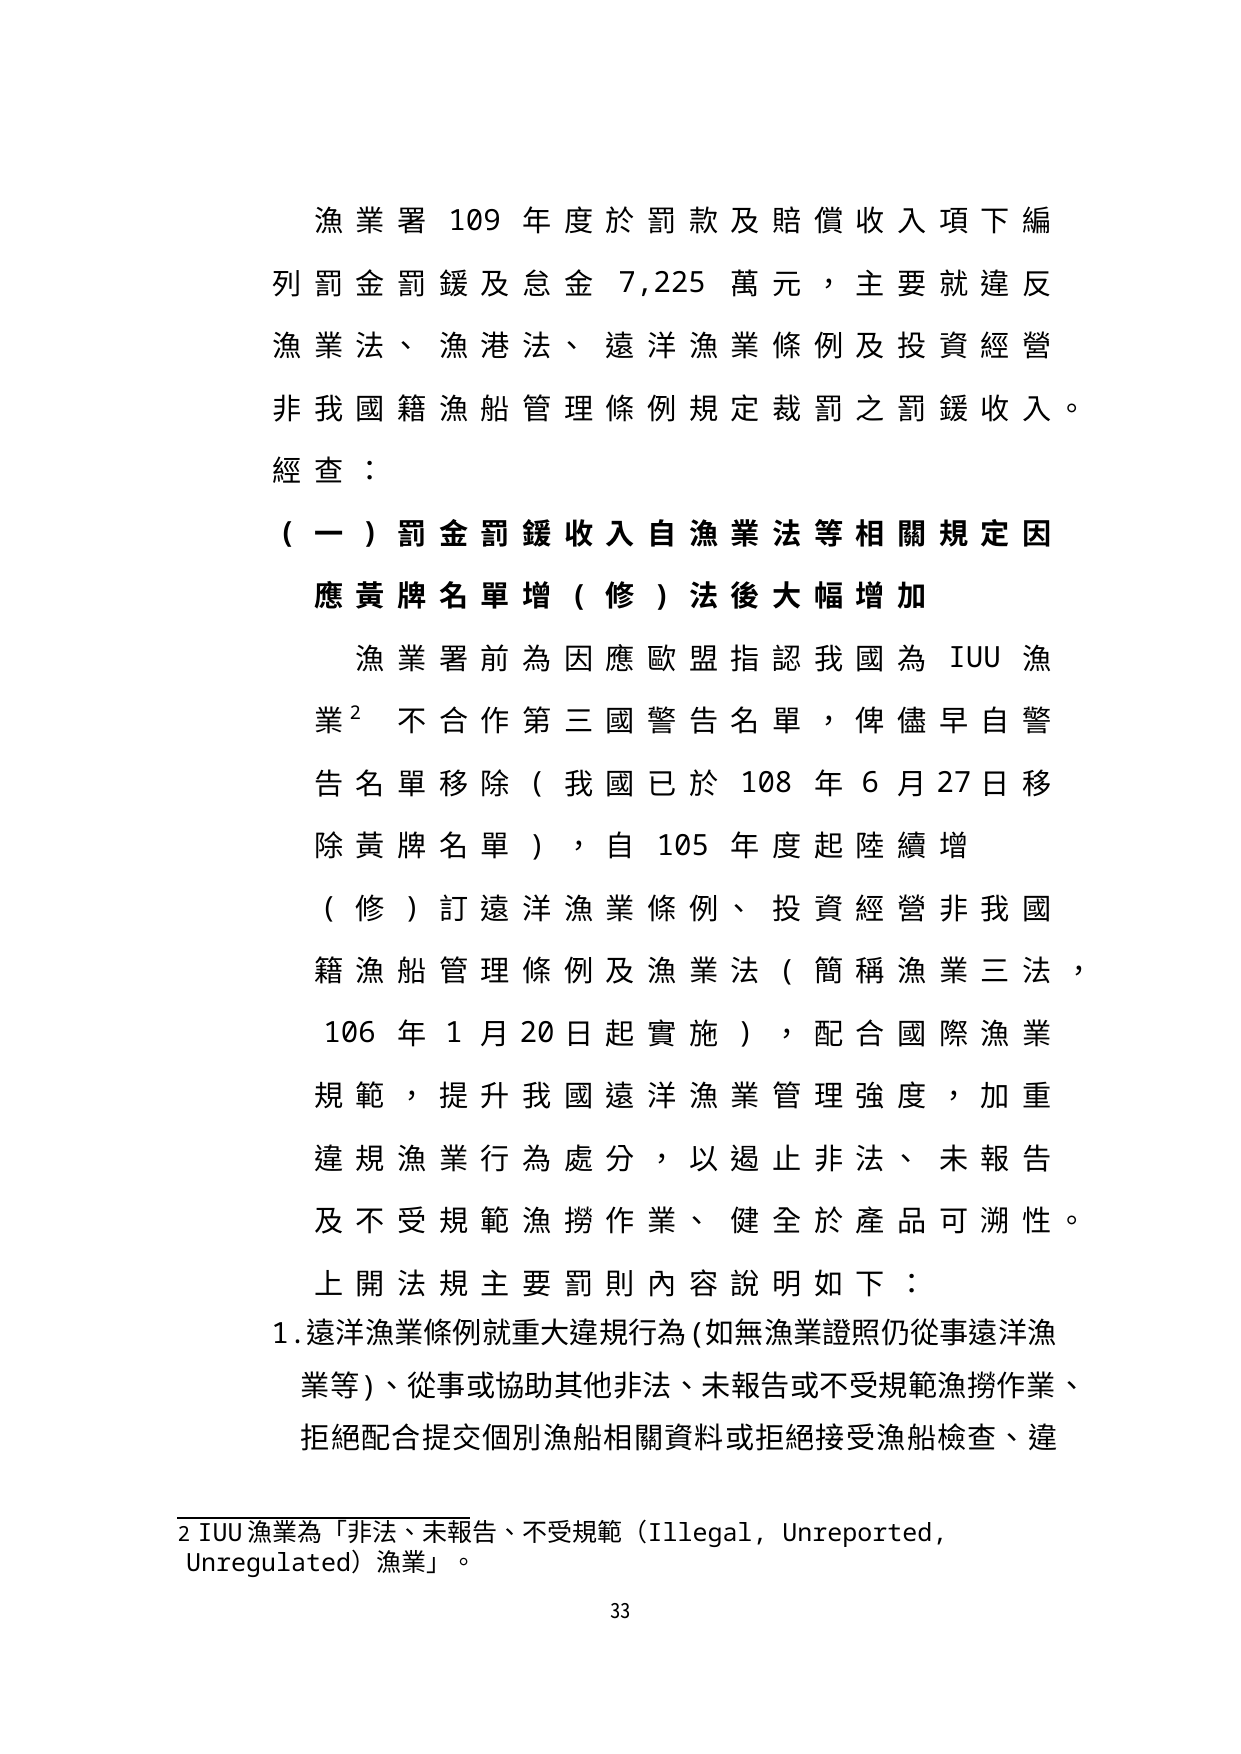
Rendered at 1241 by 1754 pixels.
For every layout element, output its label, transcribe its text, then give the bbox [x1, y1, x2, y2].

text 漁業署109年度於罰款及賠償收入項下編列罰金罰鍰及怠金7,225萬元，主要就違反漁業法、漁港法、遠洋漁業條例及投資經營非我國籍漁船管理條例規定裁罰之罰鍰收入。經查： [242, 177, 1058, 490]
text (一)罰金罰鍰收入自漁業法等相關規定因應黃牌名單增(修)法後大幅增加 [242, 490, 1058, 615]
text IUU漁業為「非法、未報告、不受規範（Illegal, Unreported, Unregulated）漁業」。 [177, 1518, 1063, 1577]
text 1.遠洋漁業條例就重大違規行為(如無漁業證照仍從事遠洋漁業等)、從事或協助其他非法、未報告或不受規範漁撈作業、拒絕配合提交個別漁船相關資料或拒絕接受漁船檢查、違反限制規定出港、非我國籍漁船未經許可進入港口及未經許可境外僱用非我國籍漁船船員等規定進行裁罰。 [271, 1302, 1058, 1458]
text 漁業署前為因應歐盟指認我國為IUU漁業不合作第三國警告名單，俾儘早自警告名單移除(我國已於108年6月27日移除黃牌名單)，自105年度起陸續增(修)訂遠洋漁業條例、投資經營非我國籍漁船管理條例及漁業法(簡稱漁業三法，106年1月20日起實施)，配合國際漁業規範，提升我國遠洋漁業管理強度，加重違規漁業行為處分，以遏止非法、未報告及不受規範漁撈作業、健全於產品可溯性。上開法規主要罰則內容說明如下： [271, 615, 1058, 1302]
